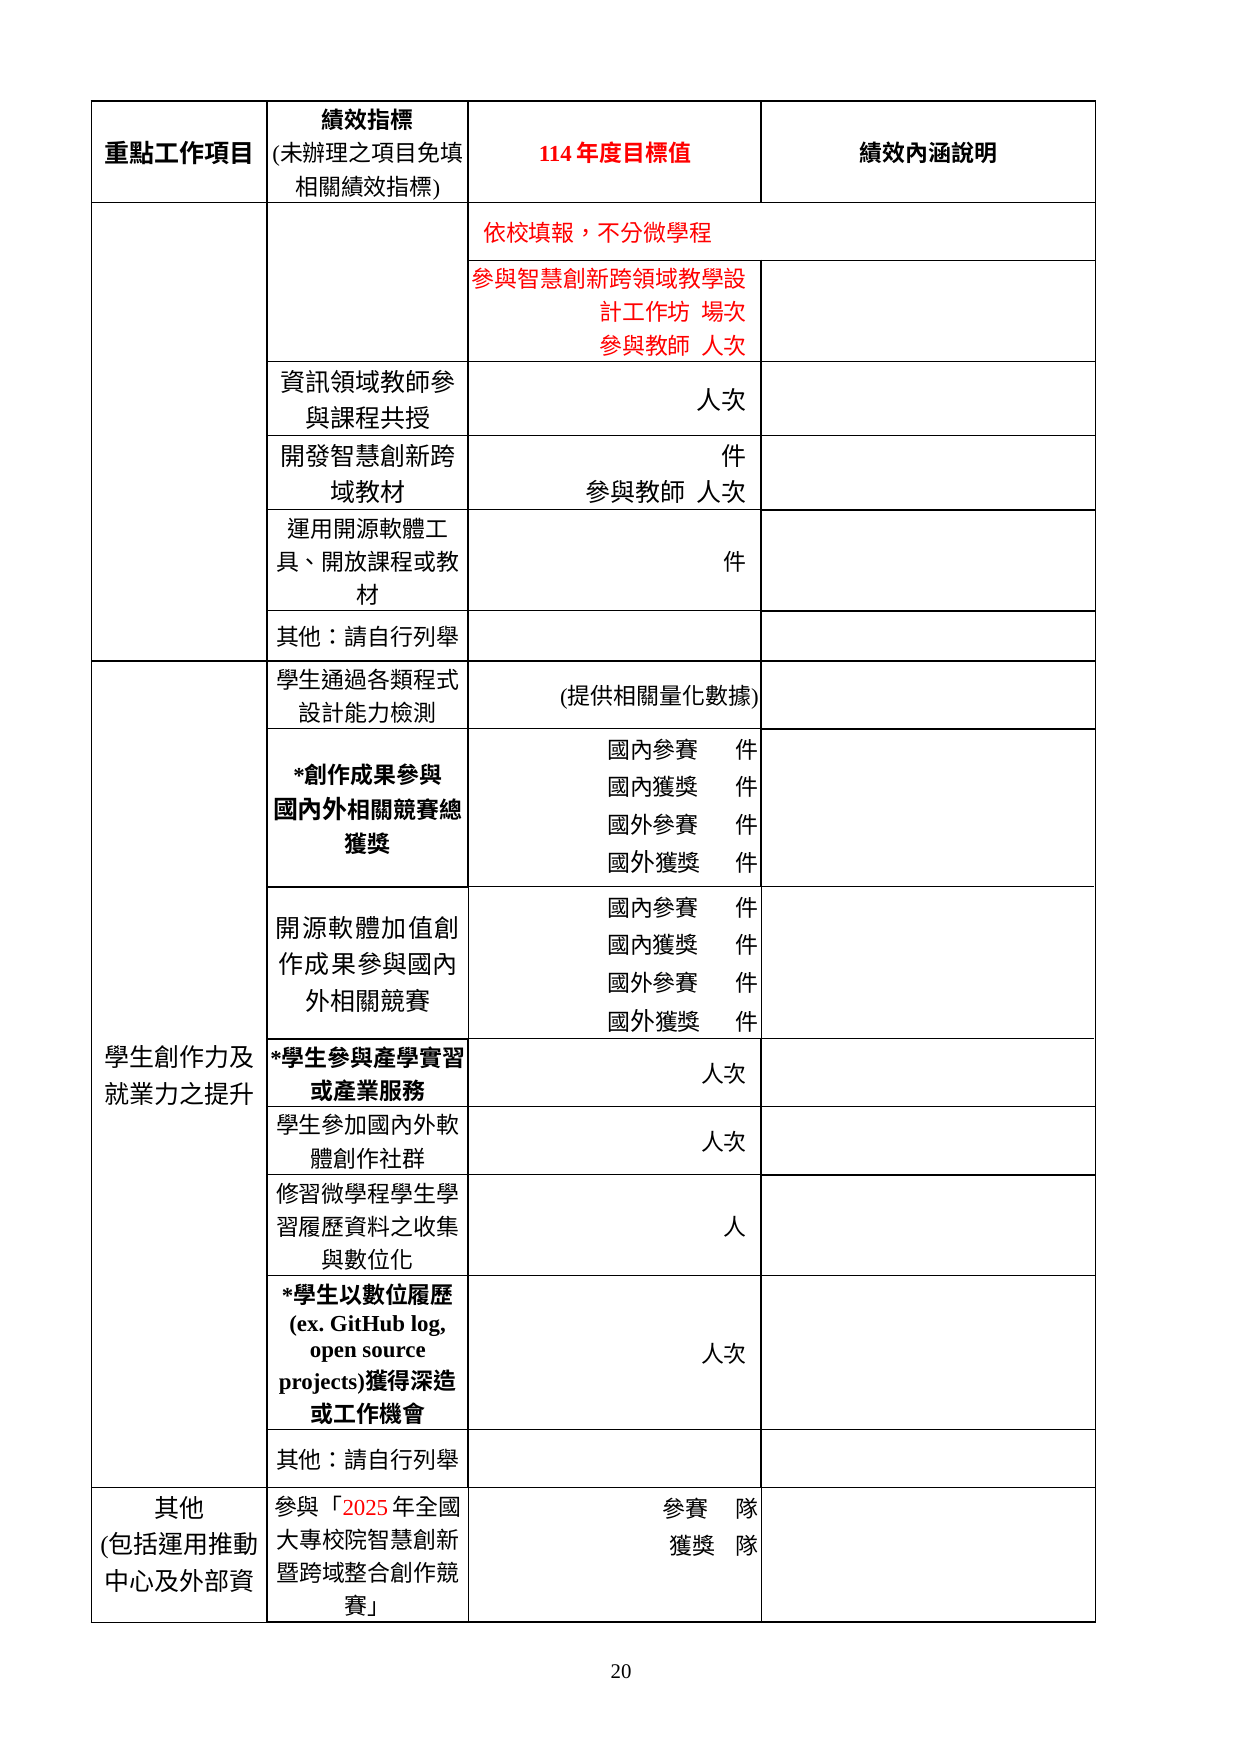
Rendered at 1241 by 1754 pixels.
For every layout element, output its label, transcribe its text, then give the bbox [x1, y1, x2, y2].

table_cell 參與「2025年全國大專校院智慧創新暨跨域整合創作競賽」 [268, 1488, 468, 1621]
table_cell [762, 886, 1095, 1038]
table_cell [469, 611, 760, 660]
table_cell 學生通過各類程式設計能力檢測 [268, 662, 467, 728]
table_header 114年度目標值 [469, 102, 760, 202]
table_header 績效指標 (未辦理之項目免填 相關績效指標) [268, 102, 467, 202]
table_cell 修習微學程學生學習履歷資料之收集與數位化 [268, 1175, 467, 1275]
table_cell *學生參與產學實習 或產業服務 [268, 1040, 467, 1106]
table_cell 人次 [469, 362, 760, 435]
table_cell 參賽 隊 獲獎 隊 [469, 1488, 761, 1621]
table_cell 人 [469, 1175, 760, 1275]
table_cell [762, 730, 1095, 886]
table_cell 國內參賽 件 國內獲獎 件 國外參賽 件 國外獲獎 件 [469, 729, 760, 886]
table_cell 人次 [469, 1276, 760, 1429]
table_cell [762, 261, 1095, 361]
table_cell 其他：請自行列舉 [268, 1430, 467, 1487]
table_cell [762, 511, 1095, 610]
table_cell (提供相關量化數據) [469, 662, 760, 728]
table_cell 國內參賽 件 國內獲獎 件 國外參賽 件 國外獲獎 件 [469, 887, 761, 1038]
table_cell [762, 612, 1095, 660]
table_cell [762, 1038, 1095, 1106]
table_cell 開發智慧創新跨域教材 [268, 436, 467, 509]
table_header 重點工作項目 [92, 102, 266, 202]
table_cell 其他：請自行列舉 [268, 611, 467, 660]
table_cell [762, 662, 1095, 728]
table_cell [762, 1430, 1095, 1487]
table_cell 學生參加國內外軟體創作社群 [268, 1107, 467, 1174]
table_cell 開源軟體加值創作成果參與國內外相關競賽 [268, 888, 468, 1038]
table_cell *學生以數位履歷(ex. GitHub log, open source projects)獲得深造或工作機會 [268, 1276, 467, 1429]
table_header 績效內涵說明 [762, 102, 1095, 202]
table_cell 資訊領域教師參與課程共授 [268, 362, 467, 435]
table_cell [469, 1430, 760, 1487]
table_cell *創作成果參與 國內外相關競賽總獲獎 [268, 729, 467, 886]
table_cell 人次 [469, 1039, 760, 1106]
table_cell 依校填報，不分微學程 [469, 203, 1095, 259]
table_cell [762, 1488, 1095, 1621]
table_cell [762, 1107, 1095, 1174]
table_cell [762, 362, 1095, 435]
table_cell 學生創作力及就業力之提升 [92, 662, 266, 1487]
table_cell 參與智慧創新跨領域教學設計工作坊 場次 參與教師 人次 [469, 261, 760, 361]
table_cell 件 [469, 510, 760, 610]
table_cell 件 參與教師 人次 [469, 436, 760, 509]
table_cell 其他 (包括運用推動中心及外部資 [92, 1488, 266, 1621]
table_cell [762, 1176, 1095, 1275]
table_cell [762, 1276, 1095, 1429]
table_cell 人次 [469, 1107, 760, 1174]
table_cell 運用開源軟體工具、開放課程或教材 [268, 510, 467, 610]
table_cell [762, 436, 1095, 509]
